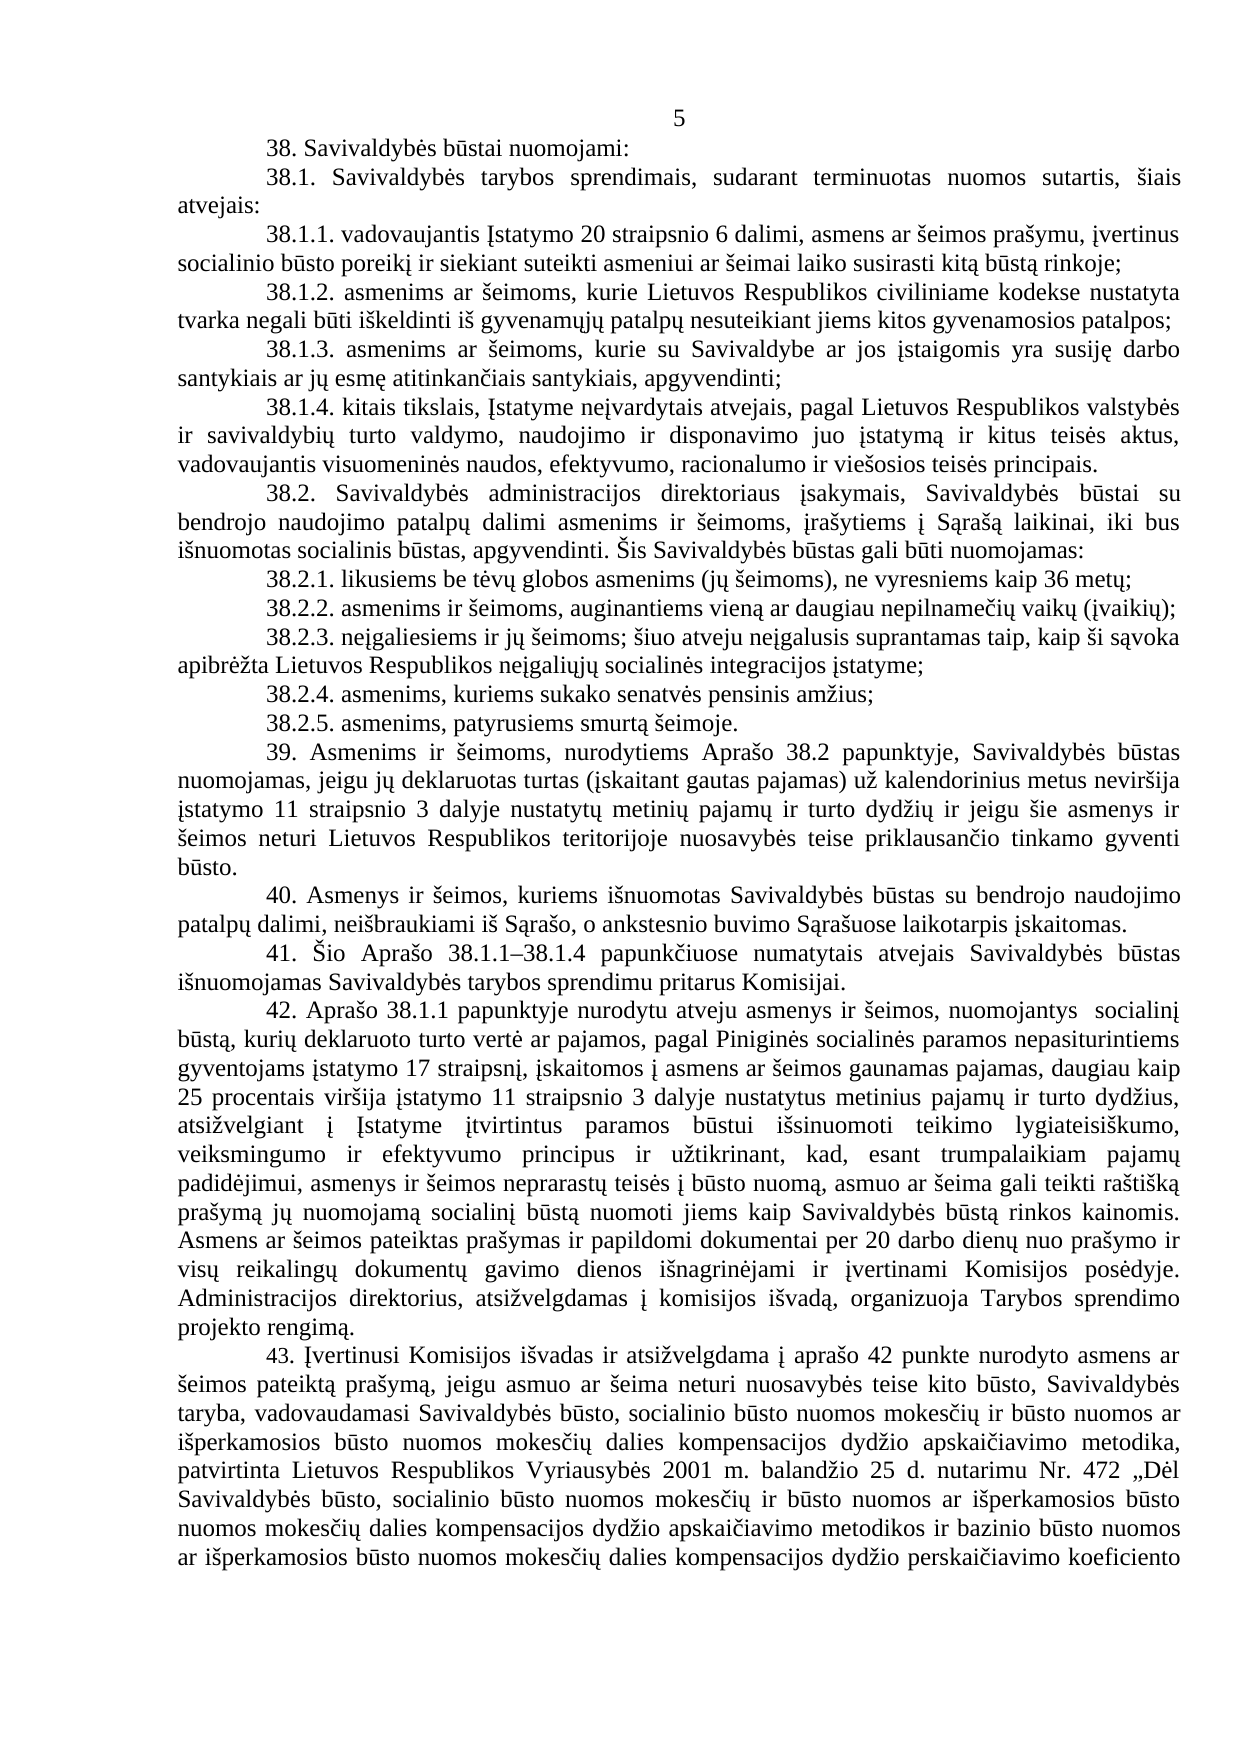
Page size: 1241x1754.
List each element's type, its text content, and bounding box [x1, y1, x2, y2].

text 39. Asmenims ir šeimoms, nurodytiems Aprašo 38.2 papunktyje, Savivaldybės būstas nuomojamas, jeigu jų deklaruotas turtas (įskaitant gautas pajamas) už kalendorinius metus neviršija įstatymo 11 straipsnio 3 dalyje nustatytų metinių pajamų ir turto dydžių ir jeigu šie asmenys ir šeimos neturi Lietuvos Respublikos teritorijoje nuosavybės teise priklausančio tinkamo gyventi būsto. [177, 737, 1181, 880]
text 41. Šio Aprašo 38.1.1–38.1.4 papunkčiuose numatytais atvejais Savivaldybės būstas išnuomojamas Savivaldybės tarybos sprendimu pritarus Komisijai. [177, 938, 1181, 995]
text 38.1. Savivaldybės tarybos sprendimais, sudarant terminuotas nuomos sutartis, šiais atvejais: [177, 162, 1181, 219]
text 38.2.4. asmenims, kuriems sukako senatvės pensinis amžius; [177, 679, 1181, 708]
text 38.2.3. neįgaliesiems ir jų šeimoms; šiuo atveju neįgalusis suprantamas taip, kaip ši sąvoka apibrėžta Lietuvos Respublikos neįgaliųjų socialinės integracijos įstatyme; [177, 622, 1181, 679]
text 38.2.2. asmenims ir šeimoms, auginantiems vieną ar daugiau nepilnamečių vaikų (įvaikių); [177, 593, 1181, 622]
text 38.1.1. vadovaujantis Įstatymo 20 straipsnio 6 dalimi, asmens ar šeimos prašymu, įvertinus socialinio būsto poreikį ir siekiant suteikti asmeniui ar šeimai laiko susirasti kitą būstą rinkoje; [177, 219, 1181, 277]
text 38.1.3. asmenims ar šeimoms, kurie su Savivaldybe ar jos įstaigomis yra susiję darbo santykiais ar jų esmę atitinkančiais santykiais, apgyvendinti; [177, 334, 1181, 392]
text 38.1.4. kitais tikslais, Įstatyme neįvardytais atvejais, pagal Lietuvos Respublikos valstybės ir savivaldybių turto valdymo, naudojimo ir disponavimo juo įstatymą ir kitus teisės aktus, vadovaujantis visuomeninės naudos, efektyvumo, racionalumo ir viešosios teisės principais. [177, 392, 1181, 478]
text 43. Įvertinusi Komisijos išvadas ir atsižvelgdama į aprašo 42 punkte nurodyto asmens ar šeimos pateiktą prašymą, jeigu asmuo ar šeima neturi nuosavybės teise kito būsto, Savivaldybės taryba, vadovaudamasi Savivaldybės būsto, socialinio būsto nuomos mokesčių ir būsto nuomos ar išperkamosios būsto nuomos mokesčių dalies kompensacijos dydžio apskaičiavimo metodika, patvirtinta Lietuvos Respublikos Vyriausybės 2001 m. balandžio 25 d. nutarimu Nr. 472 „Dėl Savivaldybės būsto, socialinio būsto nuomos mokesčių ir būsto nuomos ar išperkamosios būsto nuomos mokesčių dalies kompensacijos dydžio apskaičiavimo metodikos ir bazinio būsto nuomos ar išperkamosios būsto nuomos mokesčių dalies kompensacijos dydžio perskaičiavimo koeficiento [177, 1340, 1181, 1570]
text 42. Aprašo 38.1.1 papunktyje nurodytu atveju asmenys ir šeimos, nuomojantys socialinį būstą, kurių deklaruoto turto vertė ar pajamos, pagal Piniginės socialinės paramos nepasiturintiems gyventojams įstatymo 17 straipsnį, įskaitomos į asmens ar šeimos gaunamas pajamas, daugiau kaip 25 procentais viršija įstatymo 11 straipsnio 3 dalyje nustatytus metinius pajamų ir turto dydžius, atsižvelgiant į Įstatyme įtvirtintus paramos būstui išsinuomoti teikimo lygiateisiškumo, veiksmingumo ir efektyvumo principus ir užtikrinant, kad, esant trumpalaikiam pajamų padidėjimui, asmenys ir šeimos neprarastų teisės į būsto nuomą, asmuo ar šeima gali teikti raštišką prašymą jų nuomojamą socialinį būstą nuomoti jiems kaip Savivaldybės būstą rinkos kainomis. Asmens ar šeimos pateiktas prašymas ir papildomi dokumentai per 20 darbo dienų nuo prašymo ir visų reikalingų dokumentų gavimo dienos išnagrinėjami ir įvertinami Komisijos posėdyje. Administracijos direktorius, atsižvelgdamas į komisijos išvadą, organizuoja Tarybos sprendimo projekto rengimą. [177, 995, 1181, 1340]
text 38.2.5. asmenims, patyrusiems smurtą šeimoje. [177, 708, 1181, 737]
text 38.2.1. likusiems be tėvų globos asmenims (jų šeimoms), ne vyresniems kaip 36 metų; [177, 564, 1181, 593]
text 38. Savivaldybės būstai nuomojami: [177, 133, 1181, 162]
text 38.1.2. asmenims ar šeimoms, kurie Lietuvos Respublikos civiliniame kodekse nustatyta tvarka negali būti iškeldinti iš gyvenamųjų patalpų nesuteikiant jiems kitos gyvenamosios patalpos; [177, 277, 1181, 334]
text 38.2. Savivaldybės administracijos direktoriaus įsakymais, Savivaldybės būstai su bendrojo naudojimo patalpų dalimi asmenims ir šeimoms, įrašytiems į Sąrašą laikinai, iki bus išnuomotas socialinis būstas, apgyvendinti. Šis Savivaldybės būstas gali būti nuomojamas: [177, 478, 1181, 564]
text 40. Asmenys ir šeimos, kuriems išnuomotas Savivaldybės būstas su bendrojo naudojimo patalpų dalimi, neišbraukiami iš Sąrašo, o ankstesnio buvimo Sąrašuose laikotarpis įskaitomas. [177, 880, 1181, 938]
